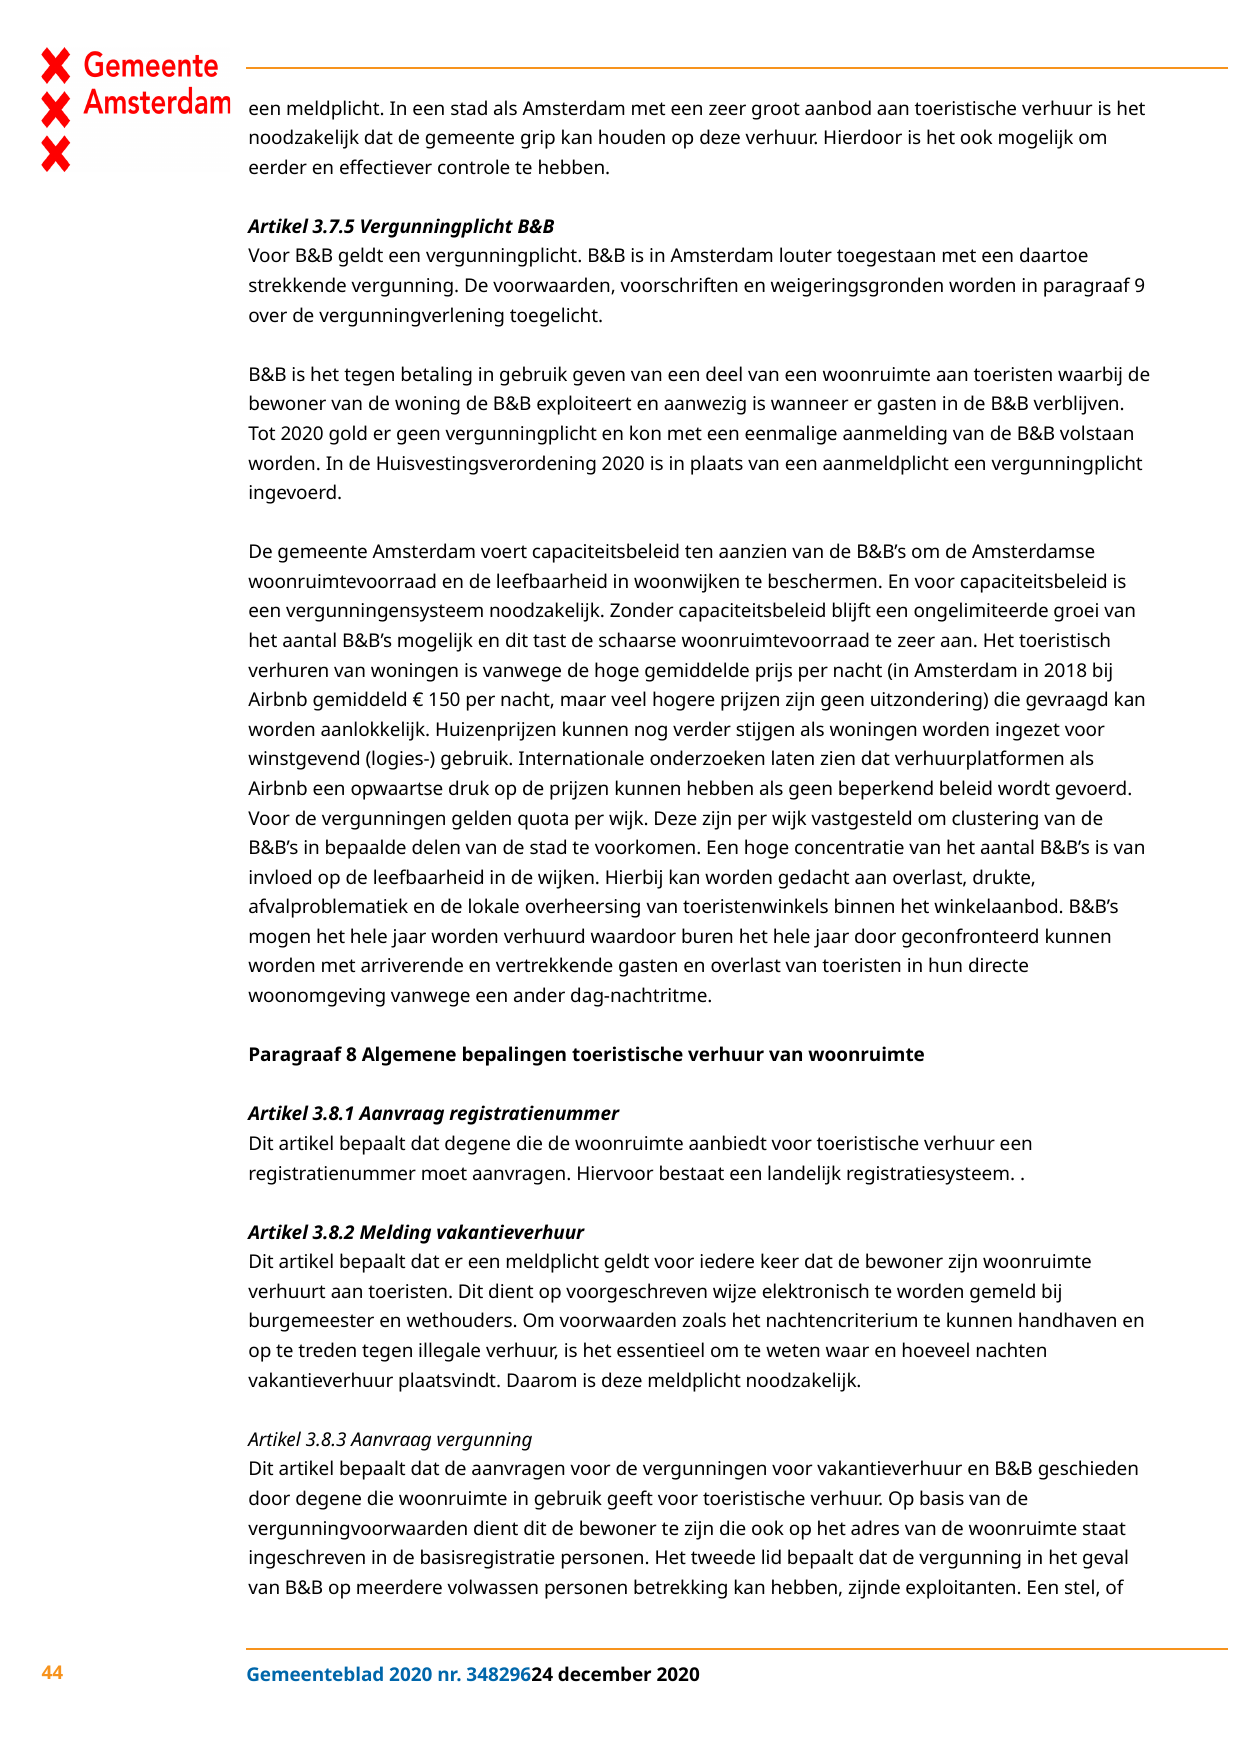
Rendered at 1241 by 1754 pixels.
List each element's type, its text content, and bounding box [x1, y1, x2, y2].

text Dit artikel bepaalt dat degene die de woonruimte aanbiedt voor toeristische verhuur een registratienummer moet aanvragen. Hiervoor bestaat een landelijk registratiesysteem. . [248, 1130, 1152, 1186]
text een meldplicht. In een stad als Amsterdam met een zeer groot aanbod aan toeristische verhuur is het noodzakelijk dat de gemeente grip kan houden op deze verhuur. Hierdoor is het ook mogelijk om eerder en effectiever controle te hebben. [248, 95, 1152, 180]
text Artikel 3.8.1 Aanvraag registratienummer [248, 1101, 1152, 1126]
text Dit artikel bepaalt dat er een meldplicht geldt voor iedere keer dat de bewoner zijn woonruimte verhuurt aan toeristen. Dit dient op voorgeschreven wijze elektronisch te worden gemeld bij burgemeester en wethouders. Om voorwaarden zoals het nachtencriterium te kunnen handhaven en op te treden tegen illegale verhuur, is het essentieel om te weten waar en hoeveel nachten vakantieverhuur plaatsvindt. Daarom is deze meldplicht noodzakelijk. [248, 1248, 1152, 1393]
text Artikel 3.7.5 Vergunningplicht B&B [248, 213, 1152, 239]
text Artikel 3.8.3 Aanvraag vergunning [248, 1426, 1152, 1452]
text B&B is het tegen betaling in gebruik geven van een deel van een woonruimte aan toeristen waarbij de bewoner van de woning de B&B exploiteert en aanwezig is wanneer er gasten in de B&B verblijven. Tot 2020 gold er geen vergunningplicht en kon met een eenmalige aanmelding van de B&B volstaan worden. In de Huisvestingsverordening 2020 is in plaats van een aanmeldplicht een vergunningplicht ingevoerd. [248, 361, 1152, 505]
text Dit artikel bepaalt dat de aanvragen voor de vergunningen voor vakantieverhuur en B&B geschieden door degene die woonruimte in gebruik geeft voor toeristische verhuur. Op basis van de vergunningvoorwaarden dient dit de bewoner te zijn die ook op het adres van de woonruimte staat ingeschreven in de basisregistratie personen. Het tweede lid bepaalt dat de vergunning in het geval van B&B op meerdere volwassen personen betrekking kan hebben, zijnde exploitanten. Een stel, of [248, 1456, 1152, 1600]
text De gemeente Amsterdam voert capaciteitsbeleid ten aanzien van de B&B’s om de Amsterdamse woonruimtevoorraad en de leefbaarheid in woonwijken te beschermen. En voor capaciteitsbeleid is een vergunningensysteem noodzakelijk. Zonder capaciteitsbeleid blijft een ongelimiteerde groei van het aantal B&B’s mogelijk en dit tast de schaarse woonruimtevoorraad te zeer aan. Het toeristisch verhuren van woningen is vanwege de hoge gemiddelde prijs per nacht (in Amsterdam in 2018 bij Airbnb gemiddeld € 150 per nacht, maar veel hogere prijzen zijn geen uitzondering) die gevraagd kan worden aanlokkelijk. Huizenprijzen kunnen nog verder stijgen als woningen worden ingezet voor winstgevend (logies-) gebruik. Internationale onderzoeken laten zien dat verhuurplatformen als Airbnb een opwaartse druk op de prijzen kunnen hebben als geen beperkend beleid wordt gevoerd. Voor de vergunningen gelden quota per wijk. Deze zijn per wijk vastgesteld om clustering van de B&B’s in bepaalde delen van de stad te voorkomen. Een hoge concentratie van het aantal B&B’s is van invloed op de leefbaarheid in de wijken. Hierbij kan worden gedacht aan overlast, drukte, afvalproblematiek en de lokale overheersing van toeristenwinkels binnen het winkelaanbod. B&B’s mogen het hele jaar worden verhuurd waardoor buren het hele jaar door geconfronteerd kunnen worden met arriverende en vertrekkende gasten en overlast van toeristen in hun directe woonomgeving vanwege een ander dag-nachtritme. [248, 538, 1152, 1008]
picture [41, 47, 231, 172]
text Paragraaf 8 Algemene bepalingen toeristische verhuur van woonruimte [248, 1041, 1152, 1067]
text Artikel 3.8.2 Melding vakantieverhuur [248, 1219, 1152, 1245]
text Voor B&B geldt een vergunningplicht. B&B is in Amsterdam louter toegestaan met een daartoe strekkende vergunning. De voorwaarden, voorschriften en weigeringsgronden worden in paragraaf 9 over de vergunningverlening toegelicht. [248, 243, 1152, 328]
